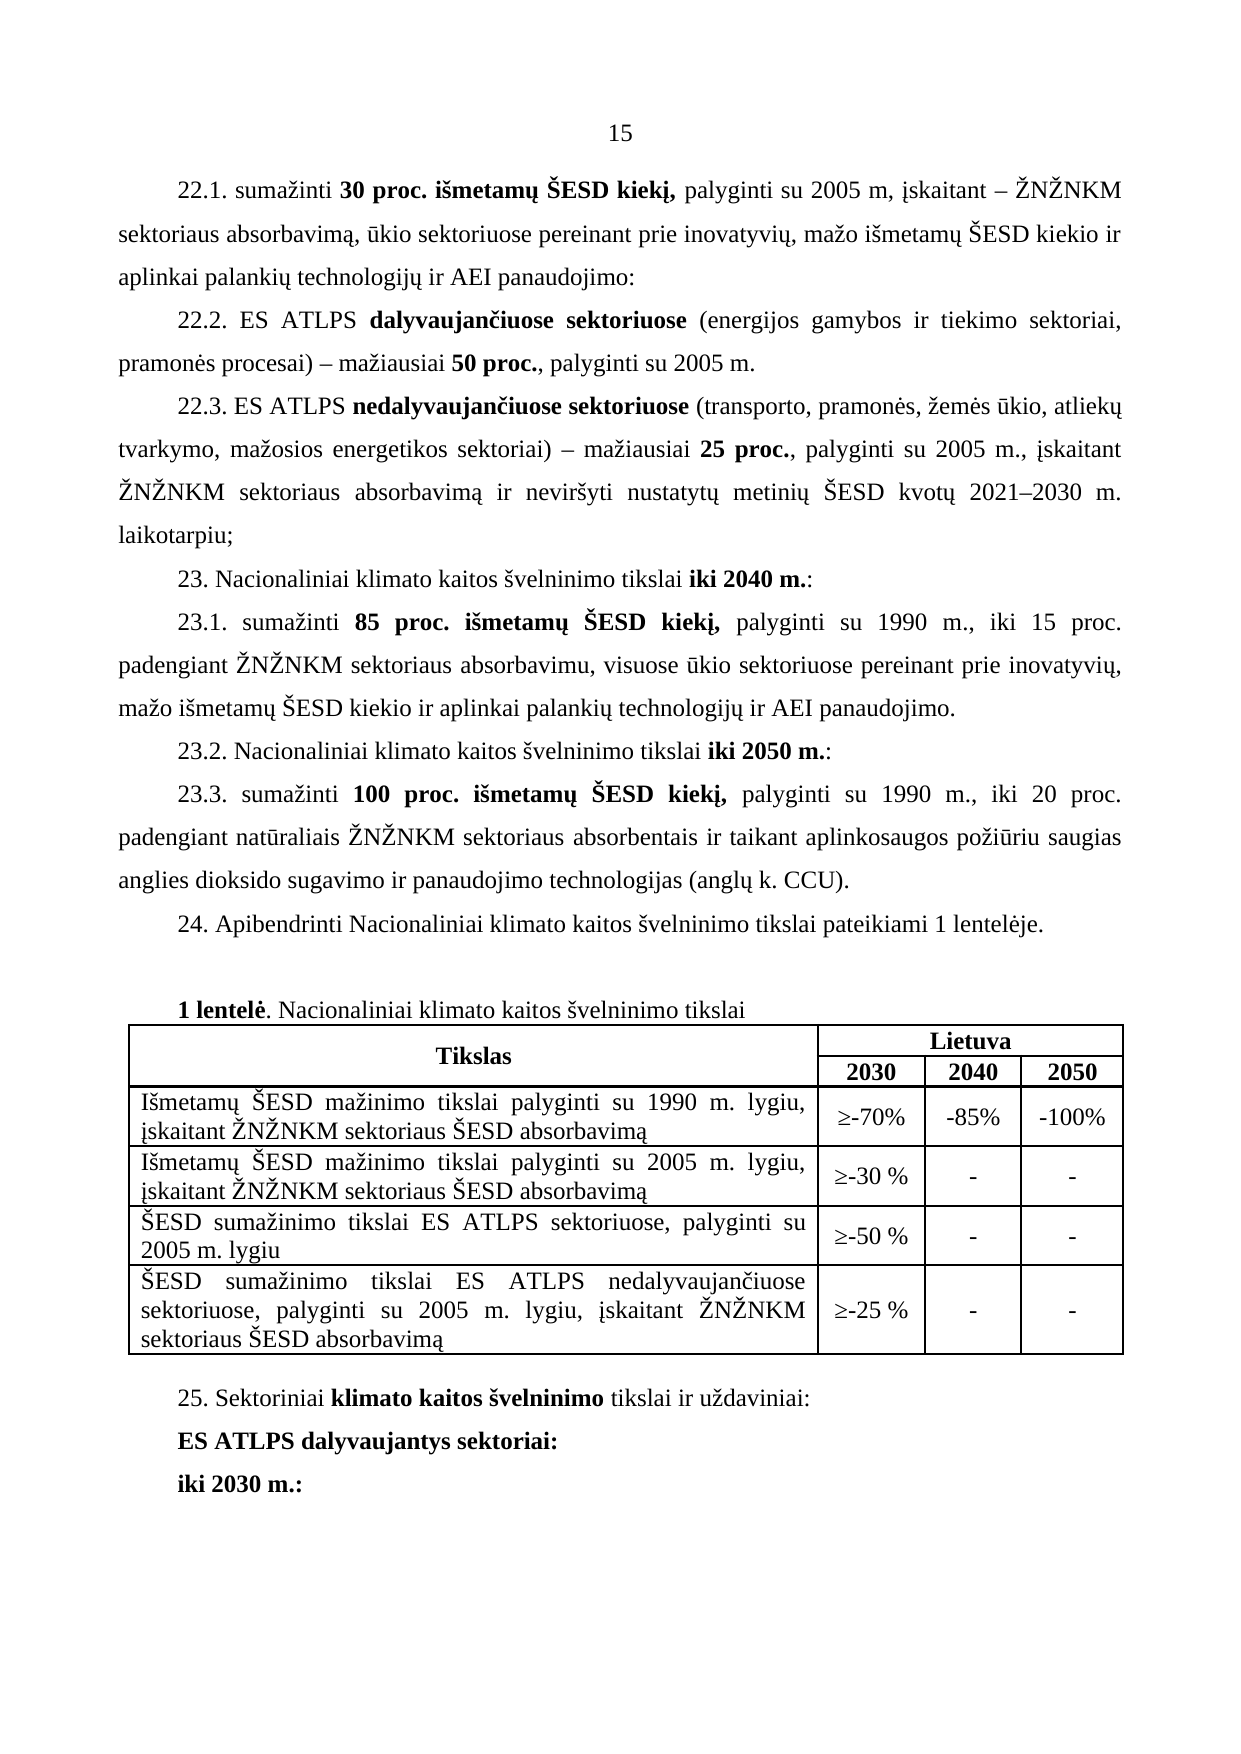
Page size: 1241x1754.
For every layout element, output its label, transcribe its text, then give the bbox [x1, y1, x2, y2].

text 23.1. sumažinti 85 proc. išmetamų ŠESD kiekį, palyginti su 1990 m., iki 15 proc. padengiant ŽNŽNKM sektoriaus absorbavimu, visuose ūkio sektoriuose pereinant prie inovatyvių, mažo išmetamų ŠESD kiekio ir aplinkai palankių technologijų ir AEI panaudojimo. [118, 607, 1122, 722]
table_cell - [926, 1266, 1020, 1352]
text 22.3. ES ATLPS nedalyvaujančiuose sektoriuose (transporto, pramonės, žemės ūkio, atliekų tvarkymo, mažosios energetikos sektoriai) – mažiausiai 25 proc., palyginti su 2005 m., įskaitant ŽNŽNKM sektoriaus absorbavimą ir neviršyti nustatytų metinių ŠESD kvotų 2021–2030 m. laikotarpiu; [118, 391, 1122, 549]
table_cell - [926, 1147, 1020, 1204]
text 22.2. ES ATLPS dalyvaujančiuose sektoriuose (energijos gamybos ir tiekimo sektoriai, pramonės procesai) – mažiausiai 50 proc., palyginti su 2005 m. [118, 305, 1122, 377]
text 22.1. sumažinti 30 proc. išmetamų ŠESD kiekį, palyginti su 2005 m, įskaitant – ŽNŽNKM sektoriaus absorbavimą, ūkio sektoriuose pereinant prie inovatyvių, mažo išmetamų ŠESD kiekio ir aplinkai palankių technologijų ir AEI panaudojimo: [118, 176, 1122, 291]
text 23.3. sumažinti 100 proc. išmetamų ŠESD kiekį, palyginti su 1990 m., iki 20 proc. padengiant natūraliais ŽNŽNKM sektoriaus absorbentais ir taikant aplinkosaugos požiūriu saugias anglies dioksido sugavimo ir panaudojimo technologijas (anglų k. CCU). [118, 779, 1122, 894]
table_cell - [1022, 1147, 1122, 1204]
table_header Tikslas [130, 1026, 817, 1085]
table_cell - [926, 1207, 1020, 1264]
table_cell ≥-30 % [819, 1147, 924, 1204]
text 1 lentelė. Nacionaliniai klimato kaitos švelninimo tikslai [118, 995, 1122, 1024]
table_cell -85% [926, 1088, 1020, 1145]
table_header Lietuva [819, 1026, 1122, 1054]
table_cell - [1022, 1207, 1122, 1264]
table_cell -100% [1022, 1088, 1122, 1145]
text 24. Apibendrinti Nacionaliniai klimato kaitos švelninimo tikslai pateikiami 1 lentelėje. [118, 909, 1122, 937]
table_cell ŠESD sumažinimo tikslai ES ATLPS sektoriuose, palyginti su 2005 m. lygiu [130, 1207, 817, 1264]
table_cell 2050 [1022, 1057, 1122, 1085]
table_cell 2030 [819, 1057, 924, 1085]
table_cell - [1022, 1266, 1122, 1352]
text ES ATLPS dalyvaujantys sektoriai: [118, 1426, 1122, 1455]
text 23.2. Nacionaliniai klimato kaitos švelninimo tikslai iki 2050 m.: [118, 736, 1122, 765]
text 25. Sektoriniai klimato kaitos švelninimo tikslai ir uždaviniai: [118, 1383, 1122, 1412]
table_cell ≥-50 % [819, 1207, 924, 1264]
table_cell ≥-25 % [819, 1266, 924, 1352]
table_cell ≥-70% [819, 1088, 924, 1145]
text iki 2030 m.: [118, 1469, 1122, 1498]
table_cell Išmetamų ŠESD mažinimo tikslai palyginti su 2005 m. lygiu, įskaitant ŽNŽNKM sektoriaus ŠESD absorbavimą [130, 1147, 817, 1204]
text 23. Nacionaliniai klimato kaitos švelninimo tikslai iki 2040 m.: [118, 564, 1122, 592]
table_cell Išmetamų ŠESD mažinimo tikslai palyginti su 1990 m. lygiu, įskaitant ŽNŽNKM sektoriaus ŠESD absorbavimą [130, 1088, 817, 1145]
table_cell 2040 [926, 1057, 1020, 1085]
table_cell ŠESD sumažinimo tikslai ES ATLPS nedalyvaujančiuose sektoriuose, palyginti su 2005 m. lygiu, įskaitant ŽNŽNKM sektoriaus ŠESD absorbavimą [130, 1266, 817, 1352]
